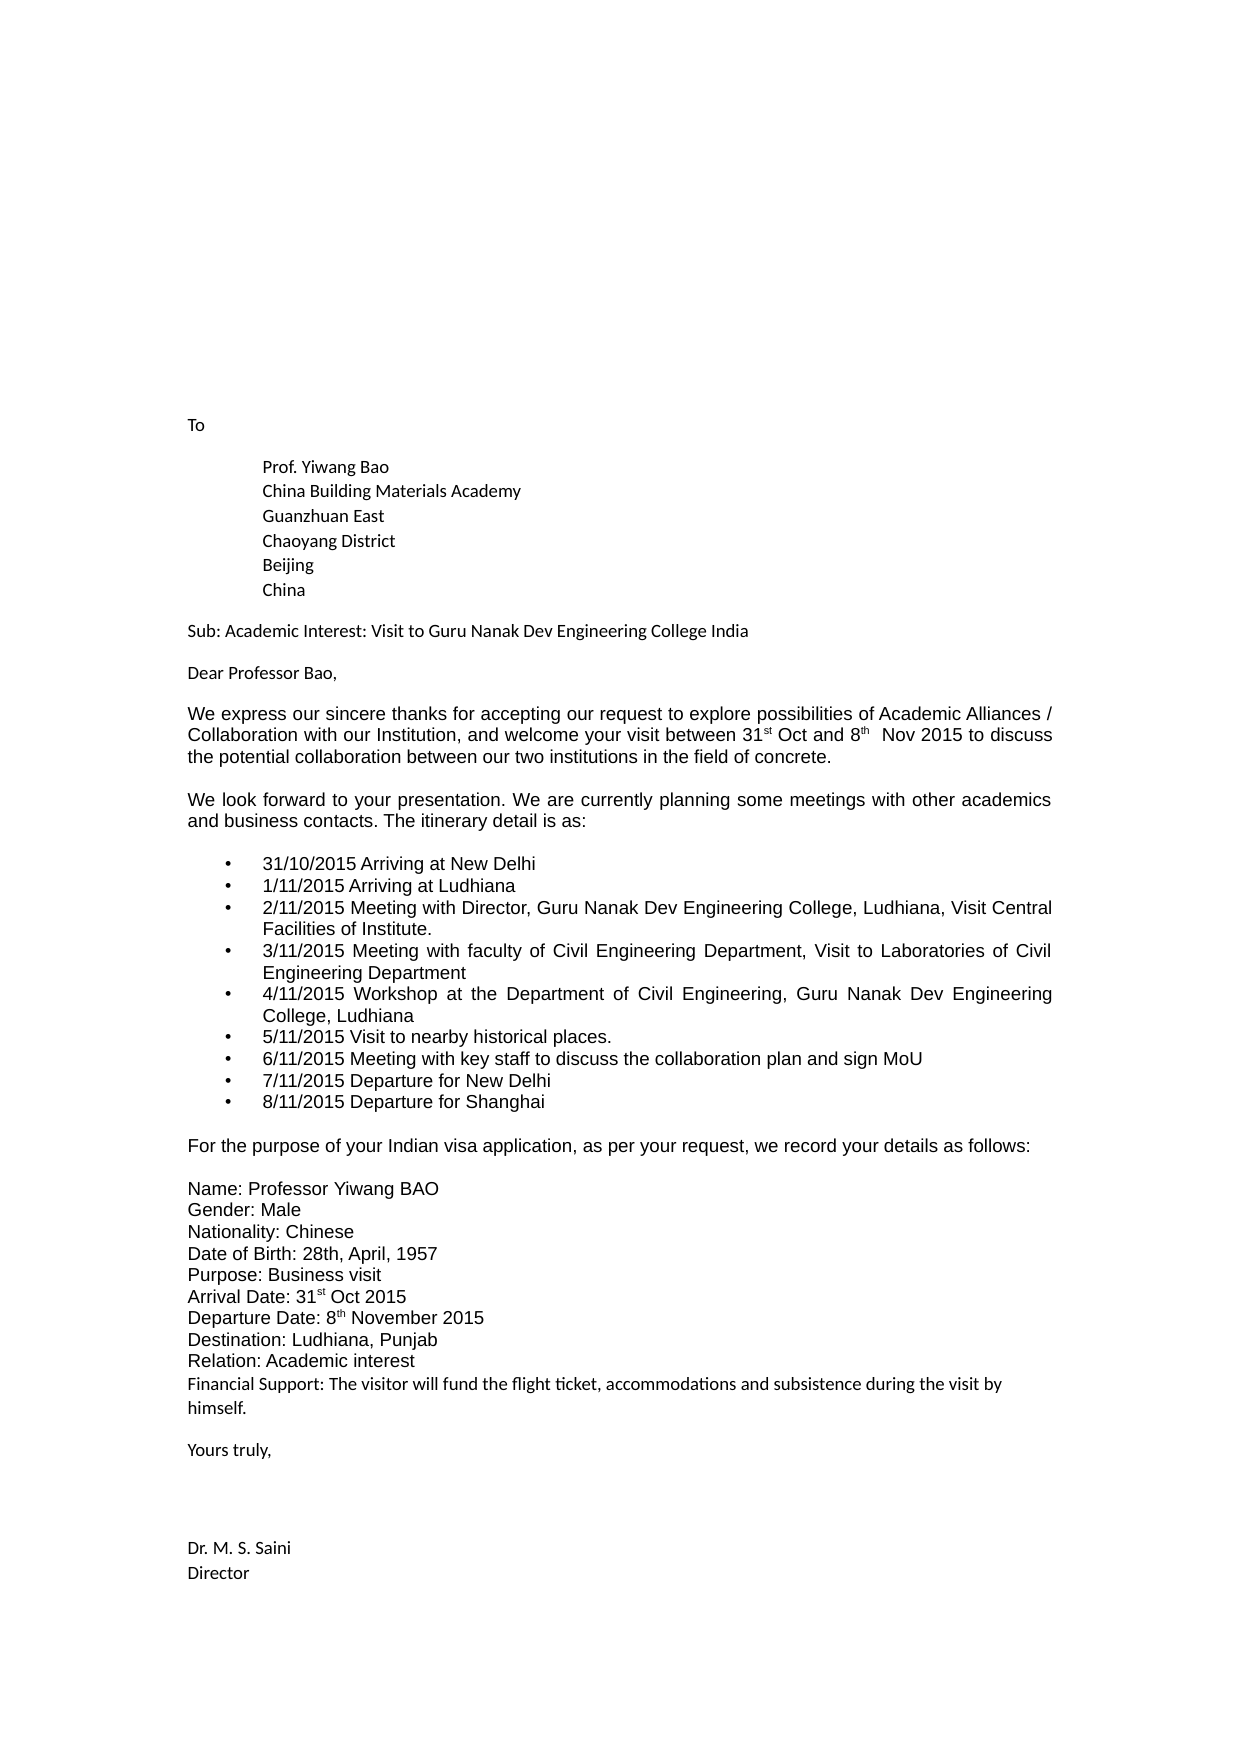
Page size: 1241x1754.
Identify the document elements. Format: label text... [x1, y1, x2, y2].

text We look forward to your presentation. We are currently planning some meetings with other academics and business contacts. The itinerary detail is as: [187, 788, 1053, 832]
list 3/11/2015 Meeting with faculty of Civil Engineering Department, Visit to Laboratories of Civil Engineering Department [225, 940, 1053, 983]
text Date of Birth: 28th, April, 1957 [187, 1242, 1053, 1264]
text Arrival Date: 31st Oct 2015 [187, 1285, 1053, 1307]
text Sub: Academic Interest: Visit to Guru Nanak Dev Engineering College India [187, 619, 1053, 642]
text Name: Professor Yiwang BAO [187, 1178, 1053, 1199]
list Prof. Yiwang Bao [262, 455, 1053, 478]
list 31/10/2015 Arriving at New Delhi [225, 853, 1053, 875]
list 1/11/2015 Arriving at Ludhiana [225, 875, 1053, 897]
text For the purpose of your Indian visa application, as per your request, we record your details as follows: [187, 1134, 1053, 1156]
list Beijing [262, 553, 1053, 576]
list 2/11/2015 Meeting with Director, Guru Nanak Dev Engineering College, Ludhiana, Visit Central Facilities of Institute. [225, 897, 1053, 940]
list 6/11/2015 Meeting with key staff to discuss the collaboration plan and sign MoU [225, 1048, 1053, 1069]
text Departure Date: 8th November 2015 [187, 1307, 1053, 1328]
text Dear Professor Bao, [187, 661, 1053, 684]
list 4/11/2015 Workshop at the Department of Civil Engineering, Guru Nanak Dev Engineering College, Ludhiana [225, 983, 1053, 1026]
list Director [187, 1561, 1053, 1584]
list China [262, 578, 1053, 601]
text We express our sincere thanks for accepting our request to explore possibilities of Academic Alliances / Collaboration with our Institution, and welcome your visit between 31st Oct and 8th Nov 2015 to discuss the potential collaboration between our two institutions in the field of concrete. [187, 702, 1053, 767]
text Gender: Male [187, 1199, 1053, 1221]
list Dr. M. S. Saini [187, 1536, 1053, 1559]
list 7/11/2015 Departure for New Delhi [225, 1069, 1053, 1091]
text Nationality: Chinese [187, 1221, 1053, 1242]
text Relation: Academic interest [187, 1350, 1053, 1372]
text Financial Support: The visitor will fund the flight ticket, accommodations and subsistence during the visit by himself. [187, 1372, 1053, 1419]
list Guanzhuan East [262, 504, 1053, 527]
list 8/11/2015 Departure for Shanghai [225, 1091, 1053, 1113]
list 5/11/2015 Visit to nearby historical places. [225, 1026, 1053, 1048]
text To [187, 413, 1053, 436]
list Yours truly, [187, 1438, 1053, 1461]
text Destination: Ludhiana, Punjab [187, 1328, 1053, 1350]
text Purpose: Business visit [187, 1264, 1053, 1285]
list China Building Materials Academy [262, 479, 1053, 502]
list Chaoyang District [262, 529, 1053, 552]
